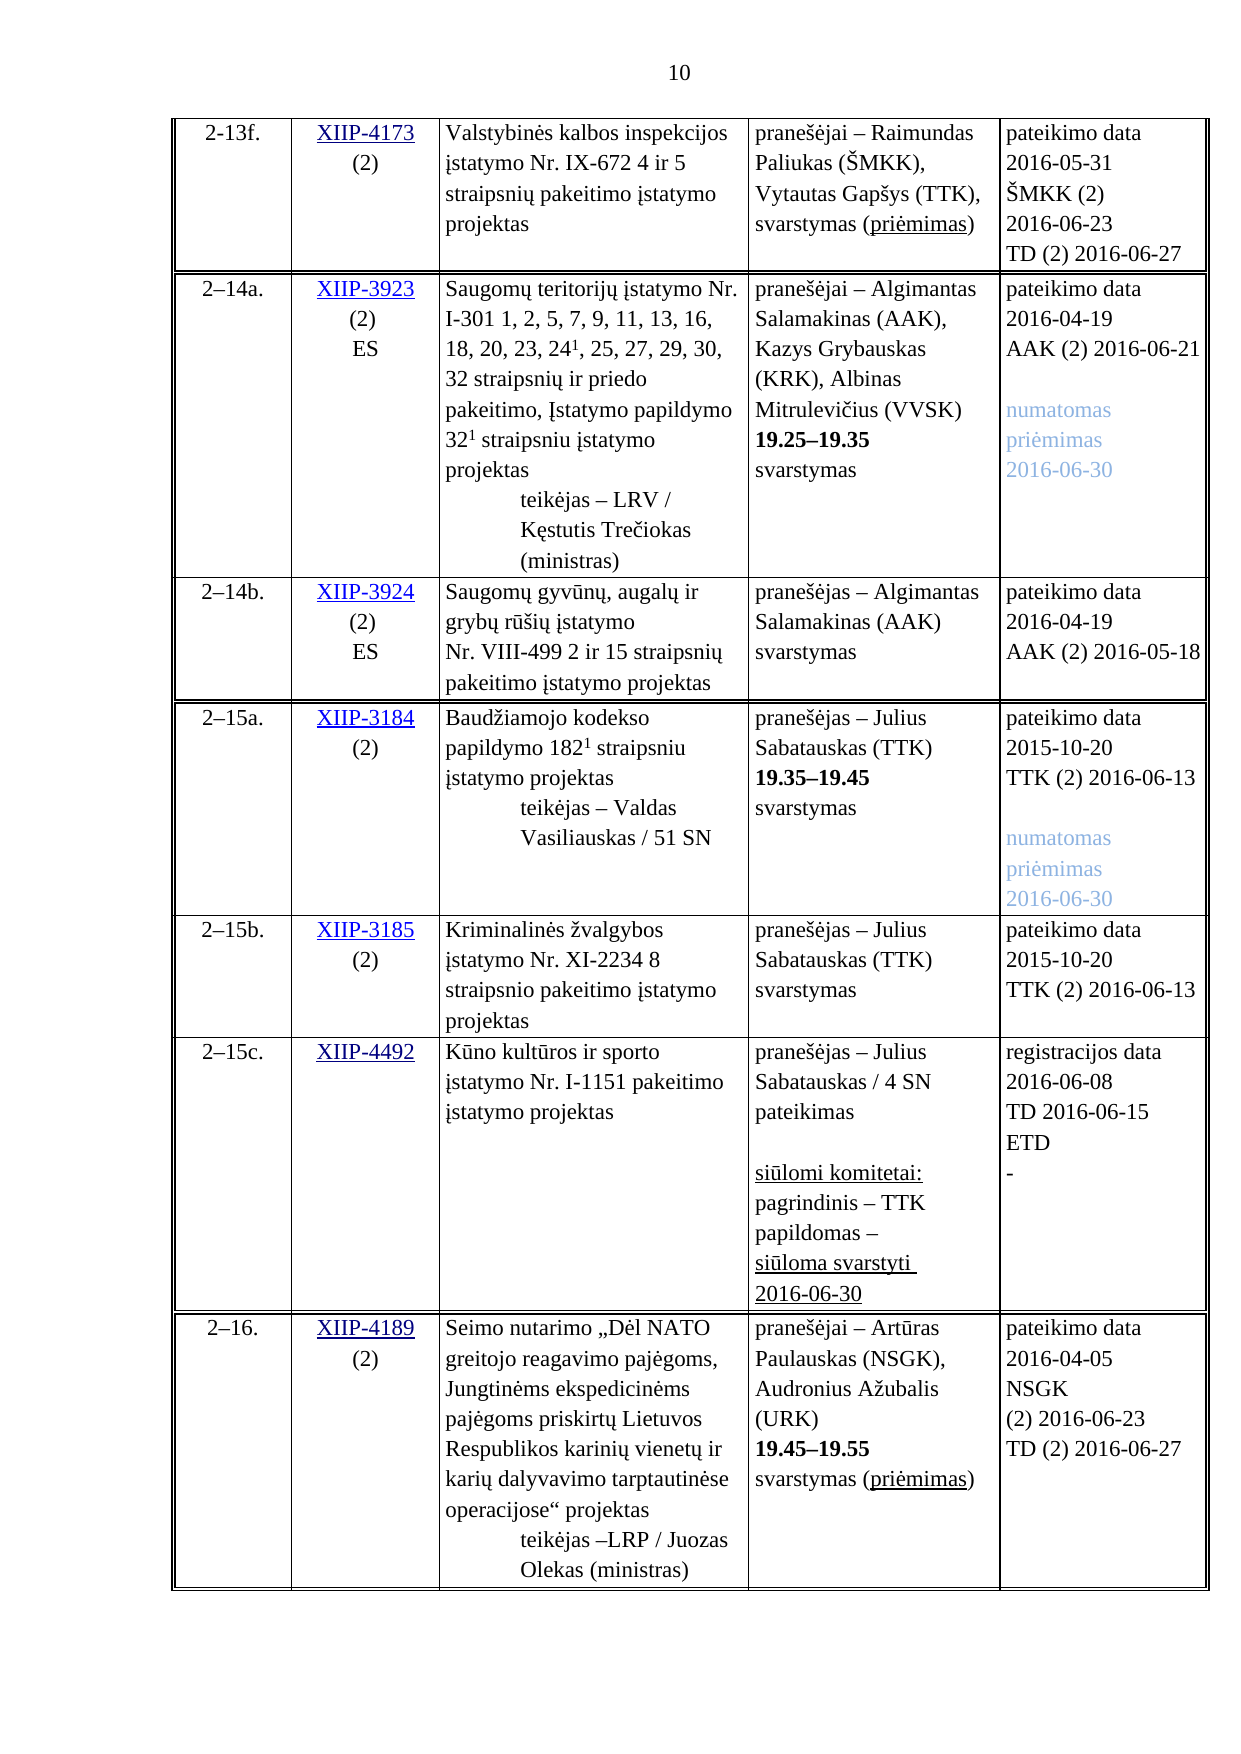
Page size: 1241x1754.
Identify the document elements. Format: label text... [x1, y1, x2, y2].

table_cell 2–14a. [176, 275, 291, 577]
table_cell 2–16. [176, 1315, 291, 1586]
table_cell Saugomų teritorijų įstatymo Nr. I-301 1, 2, 5, 7, 9, 11, 13, 16, 18, 20, 23, 241, 25, 27, 29, 30, 32 straipsnių ir priedo pakeitimo, Įstatymo papildymo 321 straipsniu įstatymo projektas teikėjas – LRV / Kęstutis Trečiokas (ministras) [440, 275, 748, 577]
table_cell pranešėjas – Algimantas Salamakinas (AAK) svarstymas [749, 578, 999, 699]
table_cell XIIP-4173 (2) [292, 119, 439, 270]
table_cell pateikimo data 2015-10-20 TTK (2) 2016-06-13 numatomas priėmimas 2016-06-30 [1001, 704, 1205, 915]
table_cell pateikimo data 2016-04-19 AAK (2) 2016-05-18 [1001, 578, 1205, 699]
table_cell Valstybinės kalbos inspekcijos įstatymo Nr. IX-672 4 ir 5 straipsnių pakeitimo įstatymo projektas [440, 119, 748, 270]
table_cell Saugomų gyvūnų, augalų ir grybų rūšių įstatymo Nr. VIII-499 2 ir 15 straipsnių pakeitimo įstatymo projektas [440, 578, 748, 699]
table_cell XIIP-3923 (2) ES [292, 275, 439, 577]
table_cell XIIP-3184 (2) [292, 704, 439, 915]
table_cell 2–14b. [176, 578, 291, 699]
table_cell pranešėjas – Julius Sabatauskas (TTK) 19.35–19.45 svarstymas [749, 704, 999, 915]
table_cell pranešėjas – Julius Sabatauskas / 4 SN pateikimas siūlomi komitetai: pagrindinis – TTK papildomas – siūloma svarstyti 2016-06-30 [749, 1038, 999, 1310]
table_cell XIIP-4492 [292, 1038, 439, 1310]
table_cell XIIP-3924 (2) ES [292, 578, 439, 699]
table_cell pateikimo data 2015-10-20 TTK (2) 2016-06-13 [1001, 916, 1205, 1037]
table_cell pateikimo data 2016-04-19 AAK (2) 2016-06-21 numatomas priėmimas 2016-06-30 [1001, 275, 1205, 577]
table_cell pranešėjas – Julius Sabatauskas (TTK) svarstymas [749, 916, 999, 1037]
table_cell pranešėjai – Algimantas Salamakinas (AAK), Kazys Grybauskas (KRK), Albinas Mitrulevičius (VVSK) 19.25–19.35 svarstymas [749, 275, 999, 577]
table_cell Seimo nutarimo „Dėl NATO greitojo reagavimo pajėgoms, Jungtinėms ekspedicinėms pajėgoms priskirtų Lietuvos Respublikos karinių vienetų ir karių dalyvavimo tarptautinėse operacijose“ projektas teikėjas –LRP / Juozas Olekas (ministras) [440, 1315, 748, 1586]
table_cell 2–15c. [176, 1038, 291, 1310]
table_cell pranešėjai – Raimundas Paliukas (ŠMKK), Vytautas Gapšys (TTK), svarstymas (priėmimas) [749, 119, 999, 270]
table_cell 2-13f. [176, 119, 291, 270]
table_cell Baudžiamojo kodekso papildymo 1821 straipsniu įstatymo projektas teikėjas – Valdas Vasiliauskas / 51 SN [440, 704, 748, 915]
table_cell pranešėjai – Artūras Paulauskas (NSGK), Audronius Ažubalis (URK) 19.45–19.55 svarstymas (priėmimas) [749, 1315, 999, 1586]
table_cell registracijos data 2016-06-08 TD 2016-06-15 ETD - [1001, 1038, 1205, 1310]
table_cell XIIP-4189 (2) [292, 1315, 439, 1586]
table_cell 2–15a. [176, 704, 291, 915]
table_cell 2–15b. [176, 916, 291, 1037]
table_cell pateikimo data 2016-04-05 NSGK (2) 2016-06-23 TD (2) 2016-06-27 [1001, 1315, 1205, 1586]
table_cell Kriminalinės žvalgybos įstatymo Nr. XI-2234 8 straipsnio pakeitimo įstatymo projektas [440, 916, 748, 1037]
table_cell XIIP-3185 (2) [292, 916, 439, 1037]
table_cell pateikimo data 2016-05-31 ŠMKK (2) 2016-06-23 TD (2) 2016-06-27 [1001, 119, 1205, 270]
table_cell Kūno kultūros ir sporto įstatymo Nr. I-1151 pakeitimo įstatymo projektas [440, 1038, 748, 1310]
